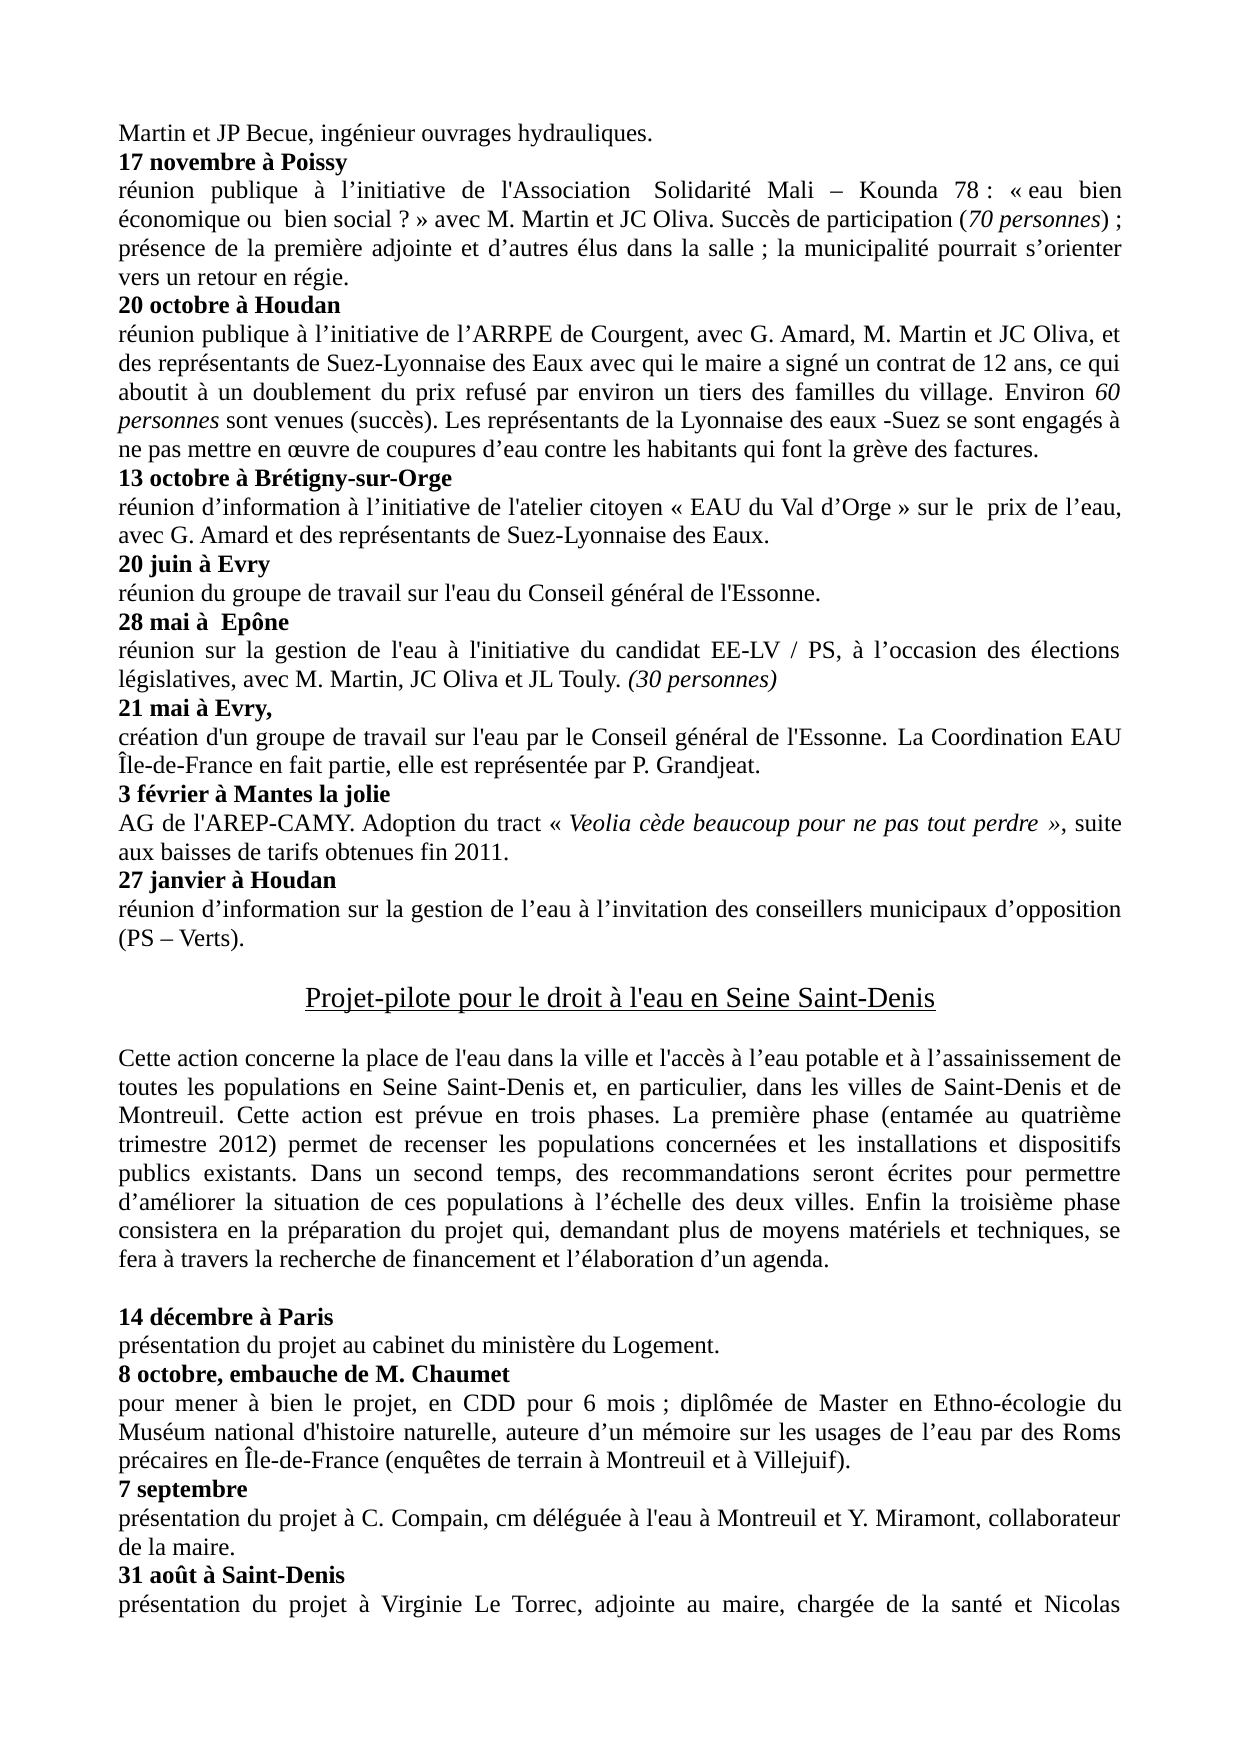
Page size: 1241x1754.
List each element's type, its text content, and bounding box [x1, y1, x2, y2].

text 20 octobre à Houdan [118, 291, 1122, 319]
text 13 octobre à Brétigny-sur-Orge [118, 463, 1122, 492]
text présentation du projet au cabinet du ministère du Logement. [118, 1330, 1122, 1359]
text 31 août à Saint-Denis [118, 1560, 1122, 1589]
text réunion publique à l’initiative de l’ARRPE de Courgent, avec G. Amard, M. Martin et JC Oliva, et des représentants de Suez-Lyonnaise des Eaux avec qui le maire a signé un contrat de 12 ans, ce qui aboutit à un doublement du prix refusé par environ un tiers des familles du village. Environ 60 personnes sont venues (succès). Les représentants de la Lyonnaise des eaux -Suez se sont engagés à ne pas mettre en œuvre de coupures d’eau contre les habitants qui font la grève des factures. [118, 319, 1122, 463]
text réunion sur la gestion de l'eau à l'initiative du candidat EE-LV / PS, à l’occasion des élections législatives, avec M. Martin, JC Oliva et JL Touly. (30 personnes) [118, 636, 1122, 693]
text 27 janvier à Houdan [118, 866, 1122, 894]
text présentation du projet à Virginie Le Torrec, adjointe au maire, chargée de la santé et Nicolas [118, 1589, 1122, 1618]
text réunion publique à l’initiative de l'Association Solidarité Mali – Kounda 78 : « eau bien économique ou bien social ? » avec M. Martin et JC Oliva. Succès de participation (70 personnes) ; présence de la première adjointe et d’autres élus dans la salle ; la municipalité pourrait s’orienter vers un retour en régie. [118, 176, 1122, 291]
text création d'un groupe de travail sur l'eau par le Conseil général de l'Essonne. La Coordination EAU Île-de-France en fait partie, elle est représentée par P. Grandjeat. [118, 722, 1122, 779]
text présentation du projet à C. Compain, cm déléguée à l'eau à Montreuil et Y. Miramont, collaborateur de la maire. [118, 1503, 1122, 1560]
text réunion d’information à l’initiative de l'atelier citoyen « EAU du Val d’Orge » sur le prix de l’eau, avec G. Amard et des représentants de Suez-Lyonnaise des Eaux. [118, 492, 1122, 549]
text 7 septembre [118, 1474, 1122, 1503]
text Projet-pilote pour le droit à l'eau en Seine Saint-Denis [118, 981, 1122, 1014]
text Martin et JP Becue, ingénieur ouvrages hydrauliques. [118, 118, 1122, 147]
text 17 novembre à Poissy [118, 147, 1122, 176]
text réunion du groupe de travail sur l'eau du Conseil général de l'Essonne. [118, 578, 1122, 607]
text 21 mai à Evry, [118, 693, 1122, 722]
text pour mener à bien le projet, en CDD pour 6 mois ; diplômée de Master en Ethno-écologie du Muséum national d'histoire naturelle, auteure d’un mémoire sur les usages de l’eau par des Roms précaires en Île-de-France (enquêtes de terrain à Montreuil et à Villejuif). [118, 1388, 1122, 1474]
text Cette action concerne la place de l'eau dans la ville et l'accès à l’eau potable et à l’assainissement de toutes les populations en Seine Saint-Denis et, en particulier, dans les villes de Saint-Denis et de Montreuil. Cette action est prévue en trois phases. La première phase (entamée au quatrième trimestre 2012) permet de recenser les populations concernées et les installations et dispositifs publics existants. Dans un second temps, des recommandations seront écrites pour permettre d’améliorer la situation de ces populations à l’échelle des deux villes. Enfin la troisième phase consistera en la préparation du projet qui, demandant plus de moyens matériels et techniques, se fera à travers la recherche de financement et l’élaboration d’un agenda. [118, 1043, 1122, 1273]
text 8 octobre, embauche de M. Chaumet [118, 1359, 1122, 1388]
text AG de l'AREP-CAMY. Adoption du tract « Veolia cède beaucoup pour ne pas tout perdre », suite aux baisses de tarifs obtenues fin 2011. [118, 808, 1122, 866]
text réunion d’information sur la gestion de l’eau à l’invitation des conseillers municipaux d’opposition (PS – Verts). [118, 894, 1122, 952]
text 14 décembre à Paris [118, 1302, 1122, 1330]
text 28 mai à Epône [118, 607, 1122, 636]
text 20 juin à Evry [118, 549, 1122, 578]
text 3 février à Mantes la jolie [118, 779, 1122, 808]
